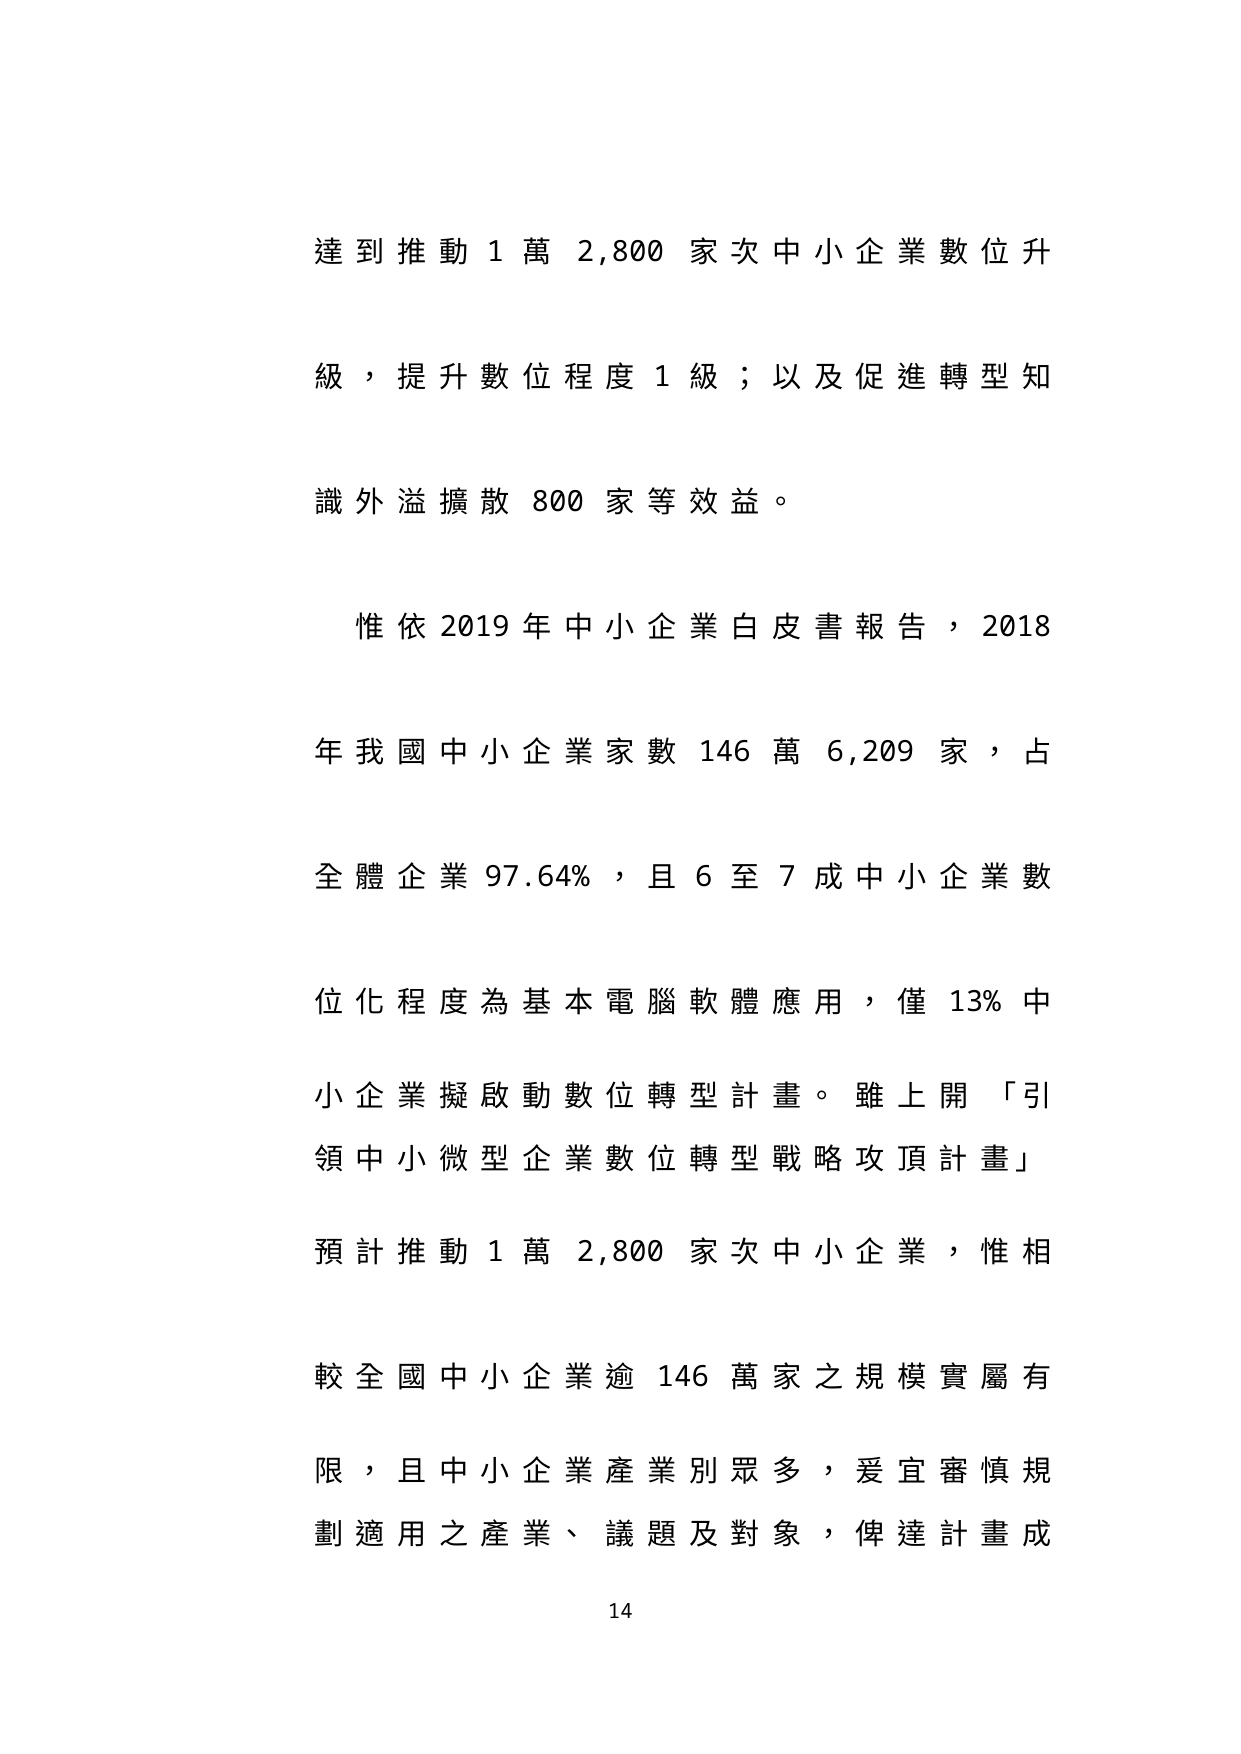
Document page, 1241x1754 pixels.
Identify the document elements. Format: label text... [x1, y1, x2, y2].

text 達到推動1萬2,800家次中小企業數位升級，提升數位程度1級；以及促進轉型知識外溢擴散800家等效益。 [271, 177, 1058, 552]
text 惟依2019年中小企業白皮書報告，2018年我國中小企業家數146萬6,209家，占全體企業97.64%，且6至7成中小企業數位化程度為基本電腦軟體應用，僅13%中小企業擬啟動數位轉型計畫。雖上開「引領中小微型企業數位轉型戰略攻頂計畫」預計推動1萬2,800家次中小企業，惟相較全國中小企業逾146萬家之規模實屬有限，且中小企業產業別眾多，爰宜審慎規劃適用之產業、議題及對象，俾達計畫成 [271, 552, 1058, 1552]
